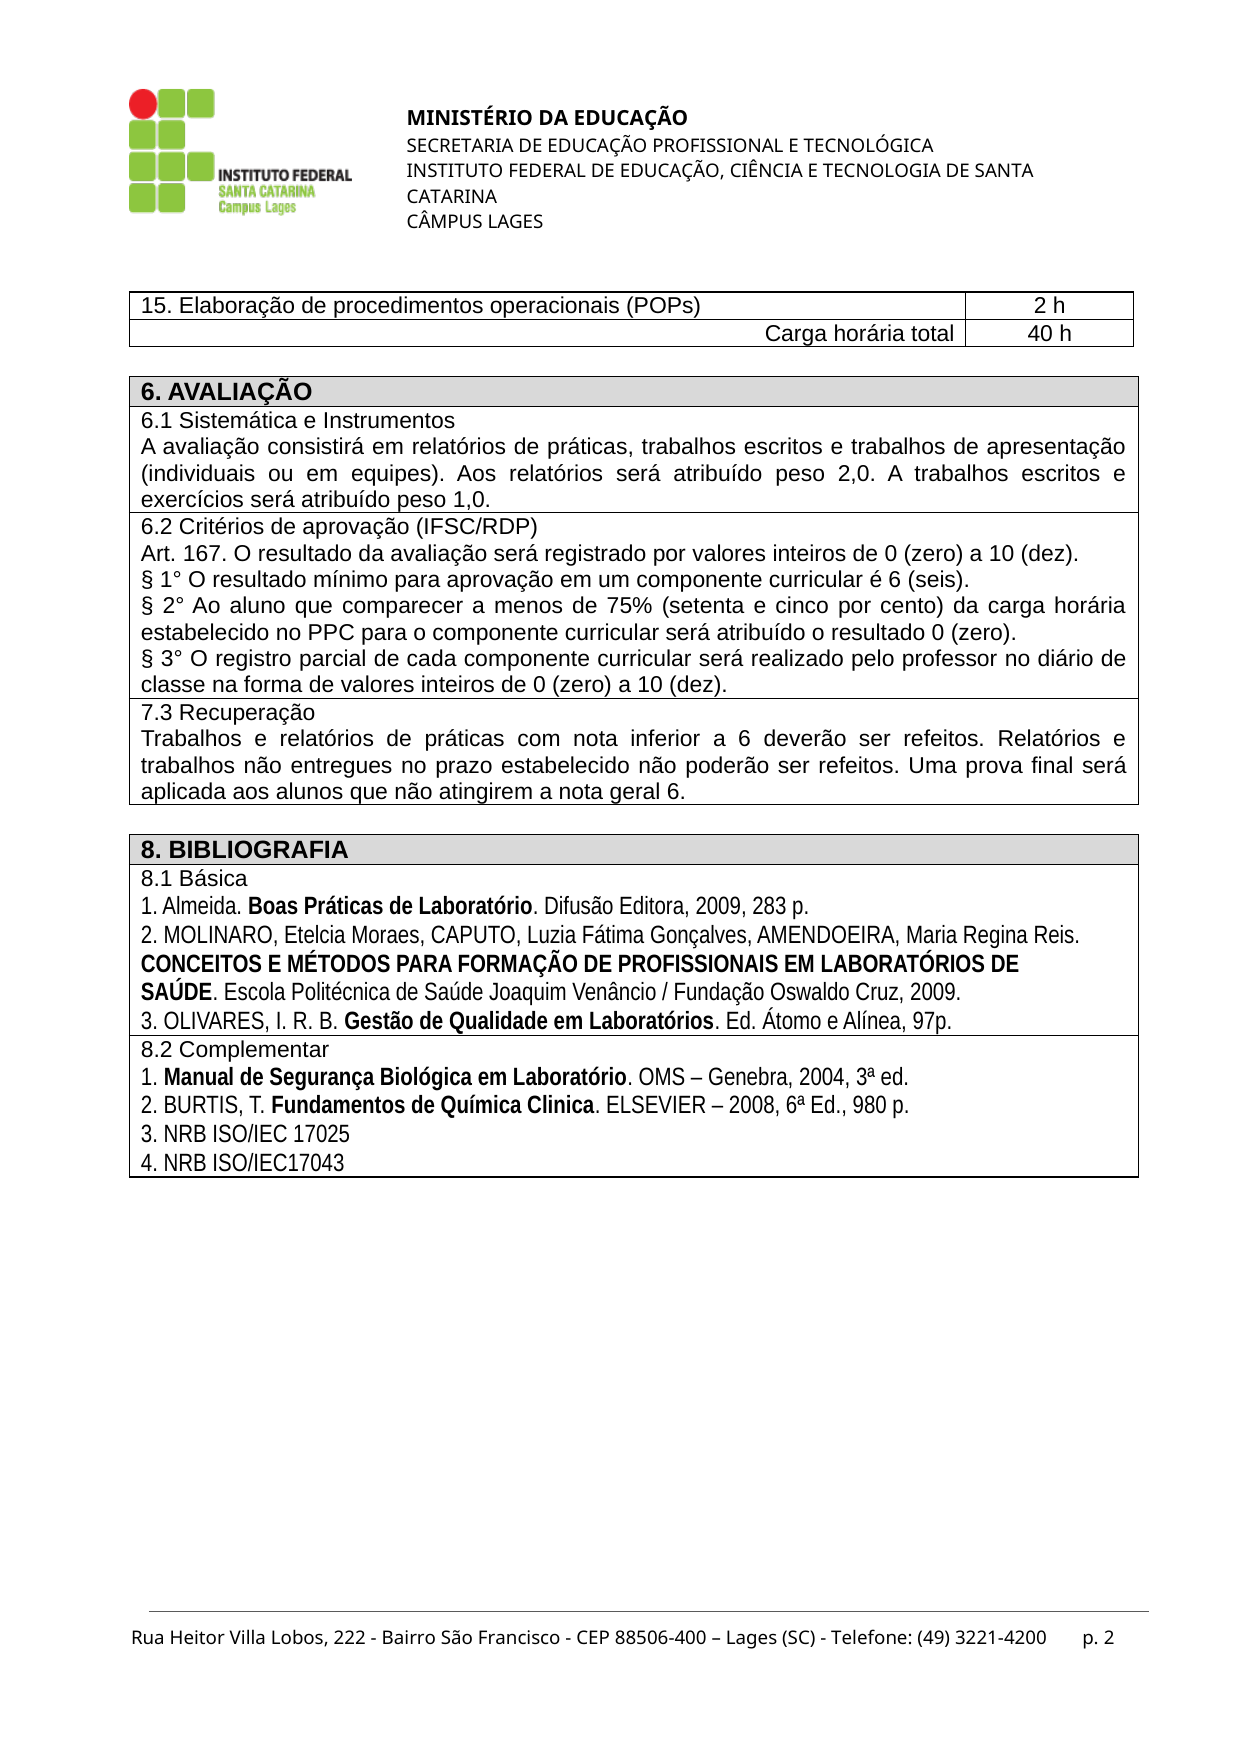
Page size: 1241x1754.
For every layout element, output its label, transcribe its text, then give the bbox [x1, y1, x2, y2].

table_cell 6.2 Critérios de aprovação (IFSC/RDP) Art. 167. O resultado da avaliação será registrado por valores inteiros de 0 (zero) a 10 (dez). § 1° O resultado mínimo para aprovação em um componente curricular é 6 (seis). § 2° Ao aluno que comparecer a menos de 75% (setenta e cinco por cento) da carga horária estabelecido no PPC para o componente curricular será atribuído o resultado 0 (zero). § 3° O registro parcial de cada componente curricular será realizado pelo professor no diário de classe na forma de valores inteiros de 0 (zero) a 10 (dez). [130, 513, 1138, 698]
table_cell 8.1 Básica 1. Almeida. Boas Práticas de Laboratório. Difusão Editora, 2009, 283 p. 2. MOLINARO, Etelcia Moraes, CAPUTO, Luzia Fátima Gonçalves, AMENDOEIRA, Maria Regina Reis. CONCEITOS E MÉTODOS PARA FORMAÇÃO DE PROFISSIONAIS EM LABORATÓRIOS DE SAÚDE. Escola Politécnica de Saúde Joaquim Venâncio / Fundação Oswaldo Cruz, 2009. 3. OLIVARES, I. R. B. Gestão de Qualidade em Laboratórios. Ed. Átomo e Alínea, 97p. [130, 865, 1138, 1034]
picture [129, 75, 383, 216]
table_cell 7.3 Recuperação Trabalhos e relatórios de práticas com nota inferior a 6 deverão ser refeitos. Relatórios e trabalhos não entregues no prazo estabelecido não poderão ser refeitos. Uma prova final será aplicada aos alunos que não atingirem a nota geral 6. [130, 699, 1138, 804]
table_header 8. BIBLIOGRAFIA [130, 835, 1138, 864]
table_cell 8.2 Complementar 1. Manual de Segurança Biológica em Laboratório. OMS – Genebra, 2004, 3ª ed. 2. BURTIS, T. Fundamentos de Química Clinica. ELSEVIER – 2008, 6ª Ed., 980 p. 3. NRB ISO/IEC 17025 4. NRB ISO/IEC17043 [130, 1036, 1138, 1176]
table_cell 2 h [966, 293, 1133, 319]
table_cell 15. Elaboração de procedimentos operacionais (POPs) [130, 293, 965, 319]
table_cell 6.1 Sistemática e Instrumentos A avaliação consistirá em relatórios de práticas, trabalhos escritos e trabalhos de apresentação (individuais ou em equipes). Aos relatórios será atribuído peso 2,0. A trabalhos escritos e exercícios será atribuído peso 1,0. [130, 407, 1138, 512]
table_cell Carga horária total [130, 320, 965, 346]
table_cell 40 h [966, 320, 1133, 346]
table_header 6. AVALIAÇÃO [130, 377, 1138, 406]
